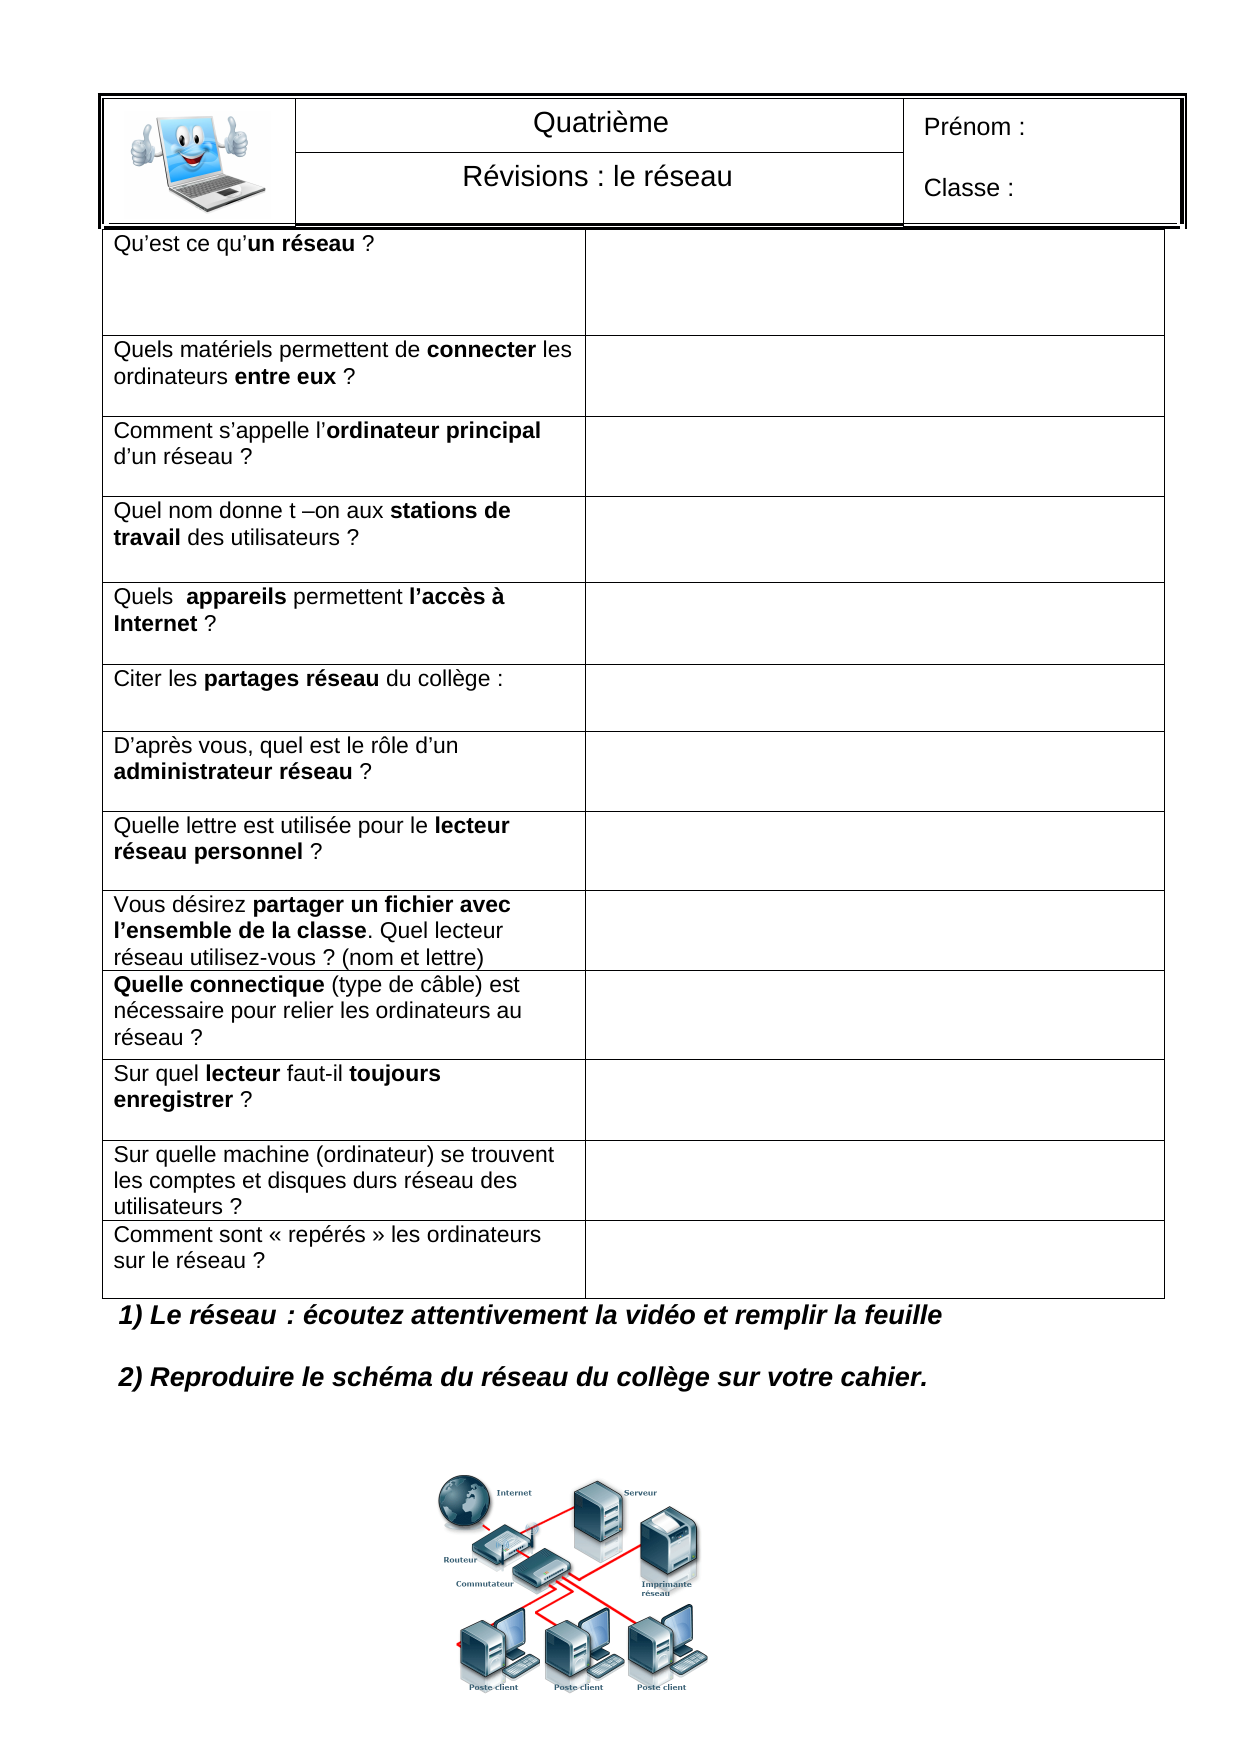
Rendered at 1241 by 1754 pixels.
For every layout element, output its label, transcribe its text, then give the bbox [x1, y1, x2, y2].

table_header [104, 99, 295, 223]
table_cell Vous désirez partager un fichier avec l’ensemble de la classe. Quel lecteur réseau utilisez-vous ? (nom et lettre) [103, 891, 585, 970]
table_cell Citer les partages réseau du collège : [103, 665, 585, 731]
table_cell Sur quel lecteur faut-il toujours enregistrer ? [103, 1060, 585, 1139]
table_cell Comment sont « repérés » les ordinateurs sur le réseau ? [103, 1221, 585, 1298]
subtitle Le réseau : écoutez attentivement la vidéo et remplir la feuille [118, 1299, 1142, 1330]
table_cell Comment s’appelle l’ordinateur principal d’un réseau ? [103, 417, 585, 496]
table_cell Quel nom donne t –on aux stations de travail des utilisateurs ? [103, 497, 585, 582]
table_cell [586, 1060, 1164, 1139]
table_header Quatrième [296, 99, 903, 152]
table_cell D’après vous, quel est le rôle d’un administrateur réseau ? [103, 732, 585, 811]
table_cell Quelle lettre est utilisée pour le lecteur réseau personnel ? [103, 812, 585, 890]
table_cell Sur quelle machine (ordinateur) se trouvent les comptes et disques durs réseau des utilisateurs ? [103, 1141, 585, 1219]
table_cell Quels appareils permettent l’accès à Internet ? [103, 583, 585, 664]
table_cell Quels matériels permettent de connecter les ordinateurs entre eux ? [103, 336, 585, 416]
table_cell [586, 665, 1164, 731]
table_cell [586, 583, 1164, 664]
table_cell [586, 1141, 1164, 1219]
table_cell [586, 417, 1164, 496]
picture [434, 1471, 709, 1696]
subtitle Reproduire le schéma du réseau du collège sur votre cahier. [118, 1361, 1142, 1393]
picture [124, 111, 272, 219]
table_header [586, 230, 1164, 335]
table_header Prénom : Classe : [904, 99, 1180, 223]
table_cell [586, 891, 1164, 970]
table_cell [586, 971, 1164, 1058]
table_header Qu’est ce qu’un réseau ? [103, 230, 585, 335]
table_cell [586, 336, 1164, 416]
table_cell [586, 497, 1164, 582]
table_cell [586, 1221, 1164, 1298]
table_cell Quelle connectique (type de câble) est nécessaire pour relier les ordinateurs au réseau ? [103, 971, 585, 1058]
table_cell [586, 812, 1164, 890]
table_cell Révisions : le réseau [296, 153, 903, 223]
table_cell [586, 732, 1164, 811]
